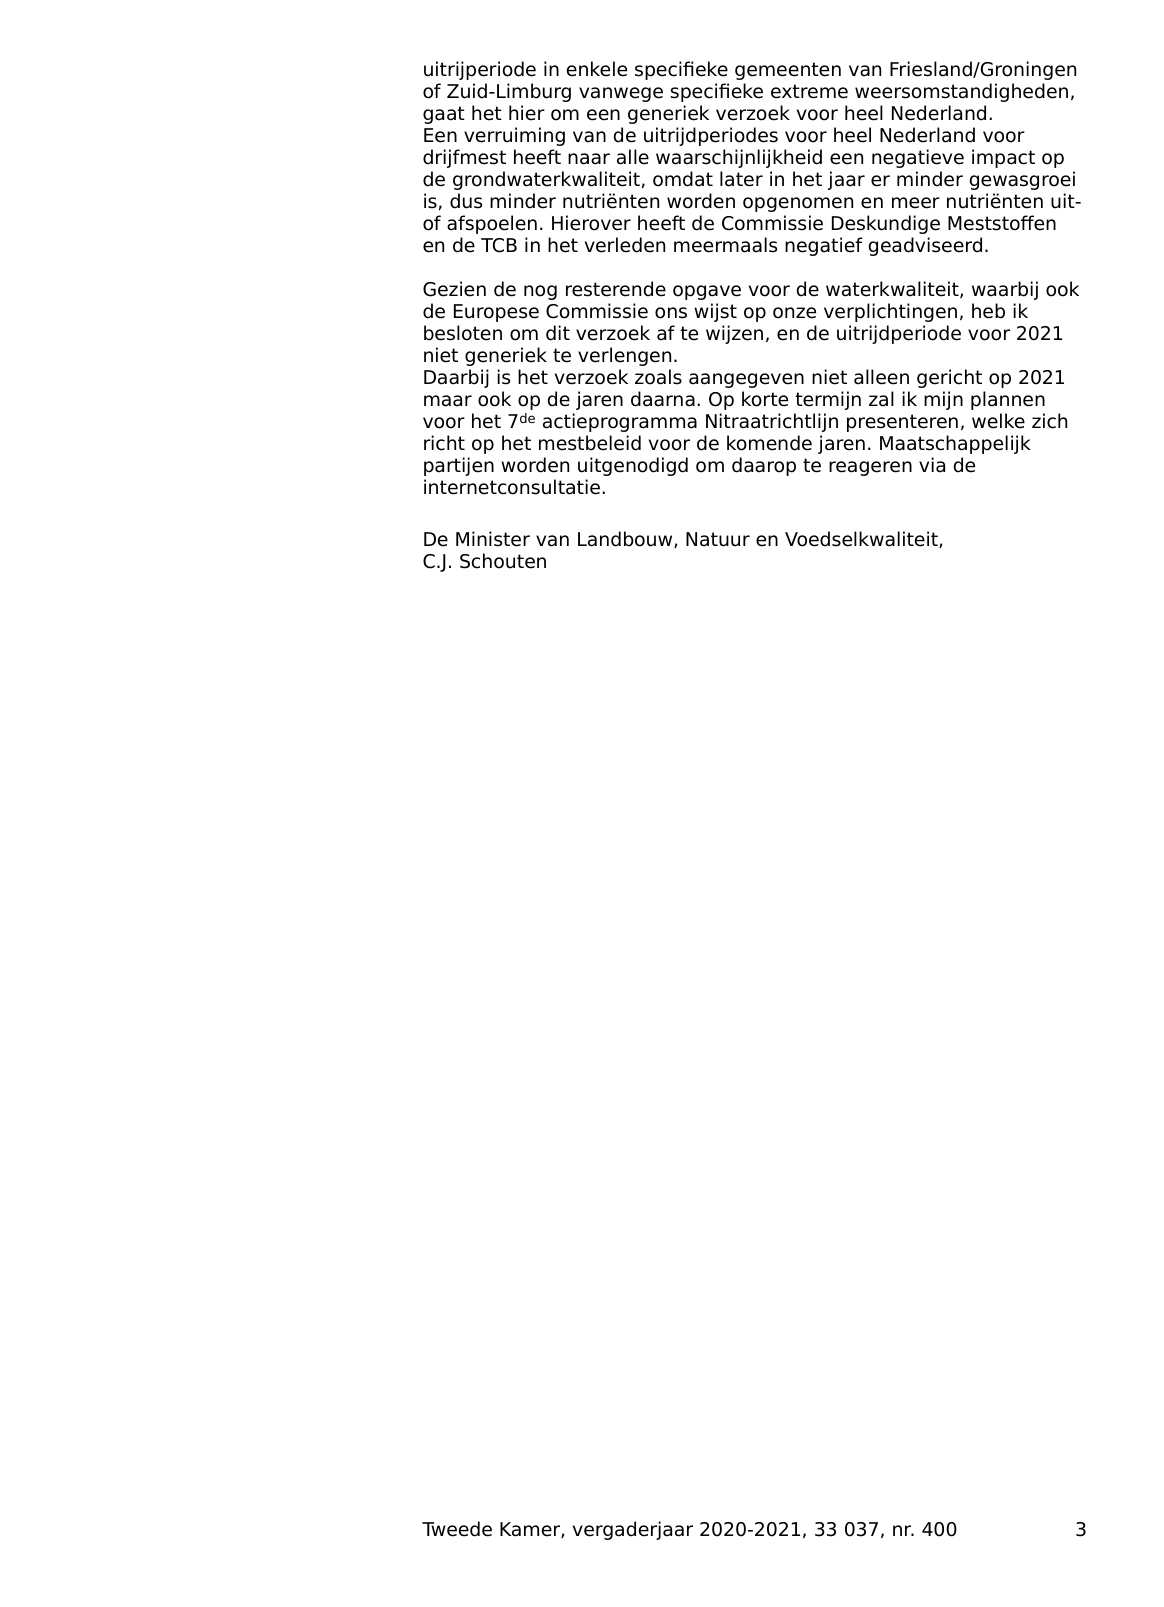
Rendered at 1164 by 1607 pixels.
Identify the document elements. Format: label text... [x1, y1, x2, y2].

text De Minister van Landbouw, Natuur en Voedselkwaliteit, C.J. Schouten [422, 529, 1087, 573]
text Een verruiming van de uitrijdperiodes voor heel Nederland voor drijfmest heeft naar alle waarschijnlijkheid een negatieve impact op de grondwaterkwaliteit, omdat later in het jaar er minder gewasgroei is, dus minder nutriënten worden opgenomen en meer nutriënten uit- of afspoelen. Hierover heeft de Commissie Deskundige Meststoffen en de TCB in het verleden meermaals negatief geadviseerd. [422, 125, 1087, 257]
text Daarbij is het verzoek zoals aangegeven niet alleen gericht op 2021 maar ook op de jaren daarna. Op korte termijn zal ik mijn plannen voor het 7de actieprogramma Nitraatrichtlijn presenteren, welke zich richt op het mestbeleid voor de komende jaren. Maatschappelijk partijen worden uitgenodigd om daarop te reageren via de internetconsultatie. [422, 367, 1087, 499]
text uitrijperiode in enkele specifieke gemeenten van Friesland/Groningen of Zuid-Limburg vanwege specifieke extreme weersomstandigheden, gaat het hier om een generiek verzoek voor heel Nederland. [422, 59, 1087, 125]
text Gezien de nog resterende opgave voor de waterkwaliteit, waarbij ook de Europese Commissie ons wijst op onze verplichtingen, heb ik besloten om dit verzoek af te wijzen, en de uitrijdperiode voor 2021 niet generiek te verlengen. [422, 279, 1087, 367]
